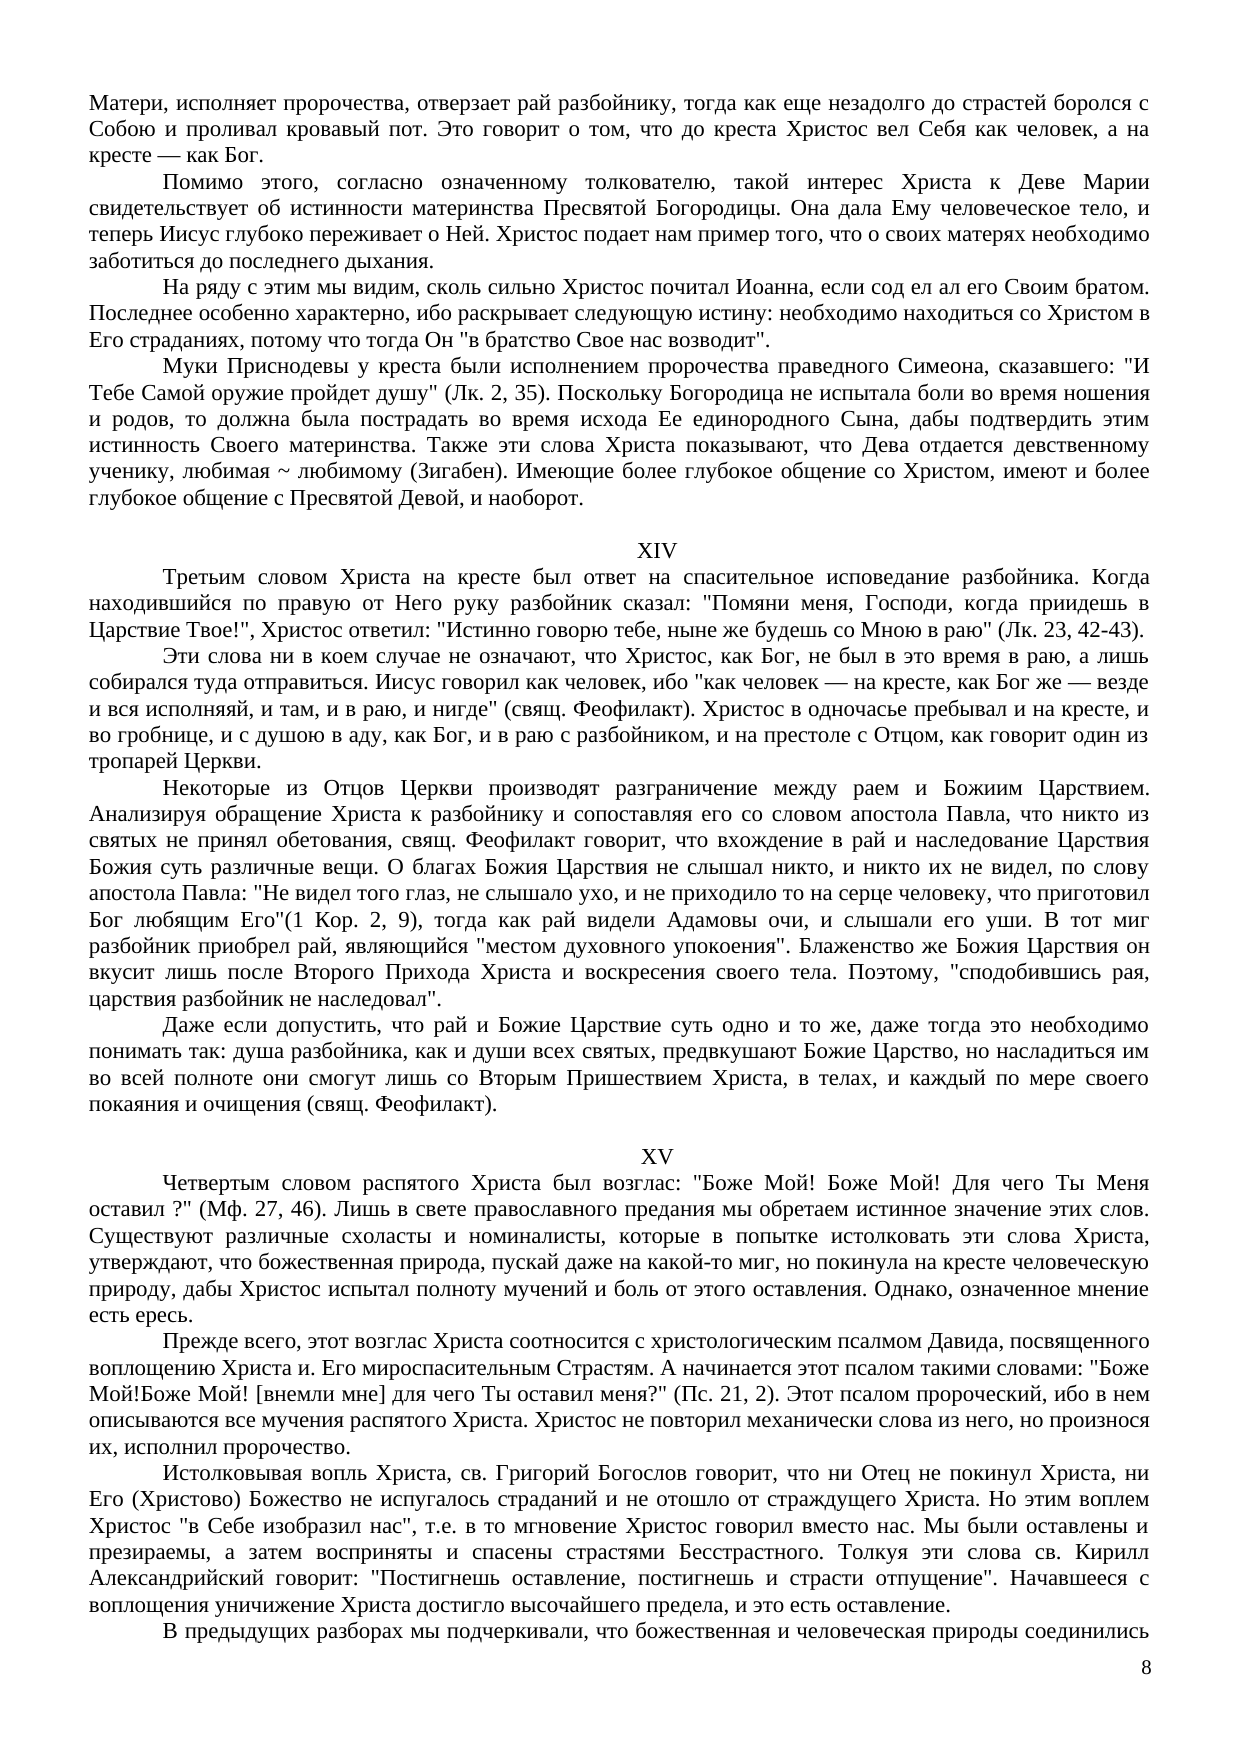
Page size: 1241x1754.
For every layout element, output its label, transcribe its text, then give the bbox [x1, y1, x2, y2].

text Некоторые из Отцов Церкви производят разграничение между раем и Божиим Царствием. Анализируя обращение Христа к разбойнику и сопоставляя его со словом апостола Павла, что никто из святых не принял обетования, свящ. Феофилакт говорит, что вхождение в рай и наследование Царствия Божия суть различные вещи. О благах Божия Царствия не слышал никто, и никто их не видел, по слову апостола Павла: "Не видел того глаз, не слышало ухо, и не приходило то на серце человеку, что приготовил Бог любящим Его"(1 Кор. 2, 9), тогда как рай видели Адамовы очи, и слышали его уши. В тот миг разбойник приобрел рай, являющийся "местом духовного упокоения". Блаженство же Божия Царствия он вкусит лишь после Второго Прихода Христа и воскресения своего тела. Поэтому, "сподобившись рая, царствия разбойник не наследовал". [89, 774, 1152, 1011]
text Эти слова ни в коем случае не означают, что Христос, как Бог, не был в это время в раю, а лишь собирался туда отправиться. Иисус говорил как человек, ибо "как человек — на кресте, как Бог же — везде и вся исполняяй, и там, и в раю, и нигде" (свящ. Феофилакт). Христос в одночасье пребывал и на кресте, и во гробнице, и с душою в аду, как Бог, и в раю с разбойником, и на престоле с Отцом, как говорит один из тропарей Церкви. [89, 642, 1152, 774]
text Матери, исполняет пророчества, отверзает рай разбойнику, тогда как еще незадолго до страстей боролся с Собою и проливал кровавый пот. Это говорит о том, что до креста Христос вел Себя как человек, а на кресте — как Бог. [89, 89, 1152, 168]
text Четвертым словом распятого Христа был возглас: "Боже Мой! Боже Мой! Для чего Ты Меня оставил ?" (Мф. 27, 46). Лишь в свете православного предания мы обретаем истинное значение этих слов. Существуют различные схоласты и номиналисты, которые в попытке истолковать эти слова Христа, утверждают, что божественная природа, пускай даже на какой-то миг, но покинула на кресте человеческую природу, дабы Христос испытал полноту мучений и боль от этого оставления. Однако, означенное мнение есть ересь. [89, 1169, 1152, 1327]
text На ряду с этим мы видим, сколь сильно Христос почитал Иоанна, если сод ел ал его Своим братом. Последнее особенно характерно, ибо раскрывает следующую истину: необходимо находиться со Христом в Его страданиях, потому что тогда Он "в братство Свое нас возводит". [89, 273, 1152, 352]
text Даже если допустить, что рай и Божие Царствие суть одно и то же, даже тогда это необходимо понимать так: душа разбойника, как и души всех святых, предвкушают Божие Царство, но насладиться им во всей полноте они смогут лишь со Вторым Пришествием Христа, в телах, и каждый по мере своего покаяния и очищения (свящ. Феофилакт). [89, 1011, 1152, 1116]
text XIV [89, 537, 1152, 563]
text Истолковывая вопль Христа, св. Григорий Богослов говорит, что ни Отец не покинул Христа, ни Его (Христово) Божество не испугалось страданий и не отошло от страждущего Христа. Но этим воплем Христос "в Себе изобразил нас", т.е. в то мгновение Христос говорил вместо нас. Мы были оставлены и презираемы, а затем восприняты и спасены страстями Бесстрастного. Толкуя эти слова св. Кирилл Александрийский говорит: "Постигнешь оставление, постигнешь и страсти отпущение". Начавшееся с воплощения уничижение Христа достигло высочайшего предела, и это есть оставление. [89, 1459, 1152, 1617]
text Муки Приснодевы у креста были исполнением пророчества праведного Симеона, сказавшего: "И Тебе Самой оружие пройдет душу" (Лк. 2, 35). Поскольку Богородица не испытала боли во время ношения и родов, то должна была пострадать во время исхода Ее единородного Сына, дабы подтвердить этим истинность Своего материнства. Также эти слова Христа показывают, что Дева отдается девственному ученику, любимая ~ любимому (Зигабен). Имеющие более глубокое общение со Христом, имеют и более глубокое общение с Пресвятой Девой, и наоборот. [89, 352, 1152, 510]
text XV [89, 1143, 1152, 1169]
text Прежде всего, этот возглас Христа соотносится с христологическим псалмом Давида, посвященного воплощению Христа и. Его мироспасительным Страстям. А начинается этот псалом такими словами: "Боже Мой!Боже Мой! [внемли мне] для чего Ты оставил меня?" (Пс. 21, 2). Этот псалом пророческий, ибо в нем описываются все мучения распятого Христа. Христос не повторил механически слова из него, но произнося их, исполнил пророчество. [89, 1327, 1152, 1459]
text Третьим словом Христа на кресте был ответ на спасительное исповедание разбойника. Когда находившийся по правую от Него руку разбойник сказал: "Помяни меня, Господи, когда приидешь в Царствие Твое!", Христос ответил: "Истинно говорю тебе, ныне же будешь со Мною в раю" (Лк. 23, 42-43). [89, 563, 1152, 642]
text Помимо этого, согласно означенному толкователю, такой интерес Христа к Деве Марии свидетельствует об истинности материнства Пресвятой Богородицы. Она дала Ему человеческое тело, и теперь Иисус глубоко переживает о Ней. Христос подает нам пример того, что о своих матерях необходимо заботиться до последнего дыхания. [89, 168, 1152, 273]
text В предыдущих разборах мы подчеркивали, что божественная и человеческая природы соединились [89, 1617, 1152, 1643]
